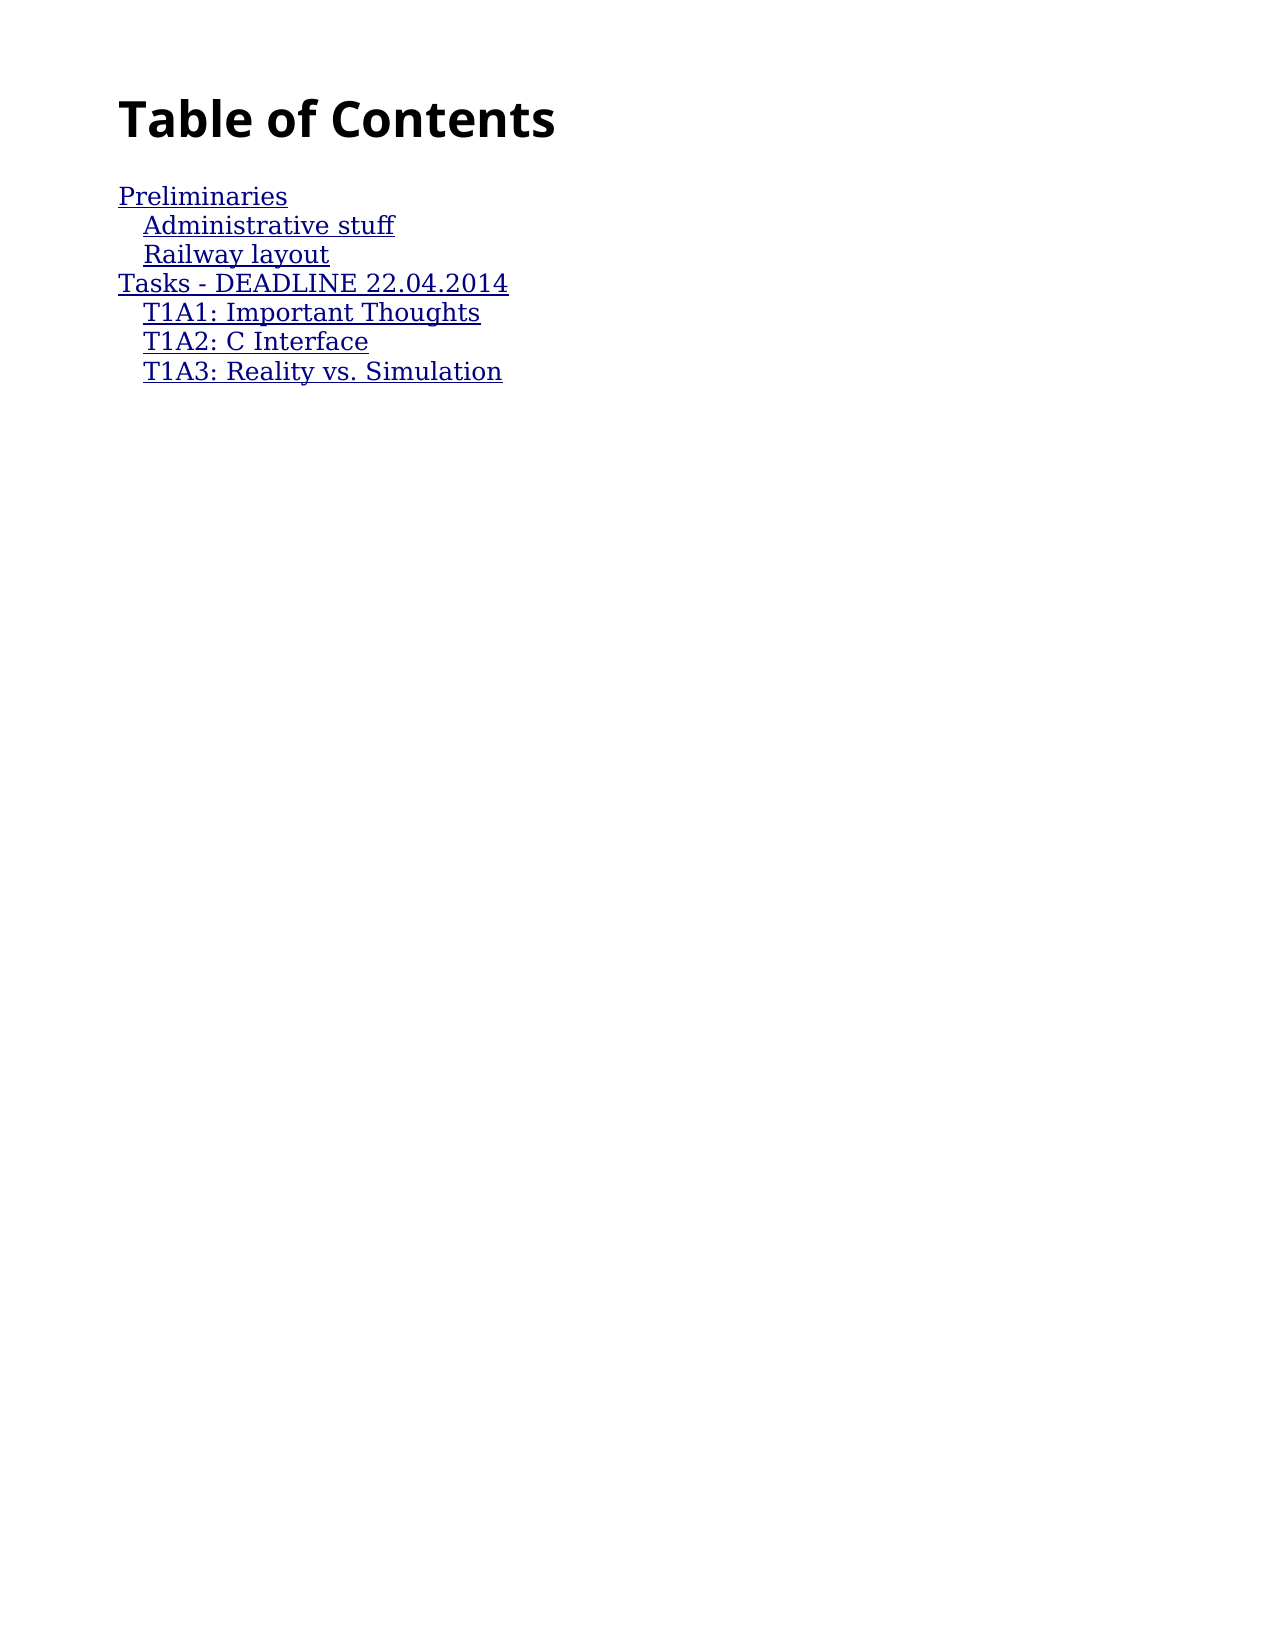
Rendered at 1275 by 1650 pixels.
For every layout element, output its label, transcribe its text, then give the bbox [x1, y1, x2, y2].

text Preliminaries [118, 182, 1216, 211]
text Tasks - DEADLINE 22.04.2014 [118, 269, 1216, 298]
text Administrative stuff [143, 211, 1216, 240]
subtitle Table of Contents [118, 84, 1216, 152]
text T1A1: Important Thoughts [143, 298, 1216, 327]
text Railway layout [143, 240, 1216, 269]
text T1A3: Reality vs. Simulation [143, 357, 1216, 386]
text T1A2: C Interface [143, 327, 1216, 357]
